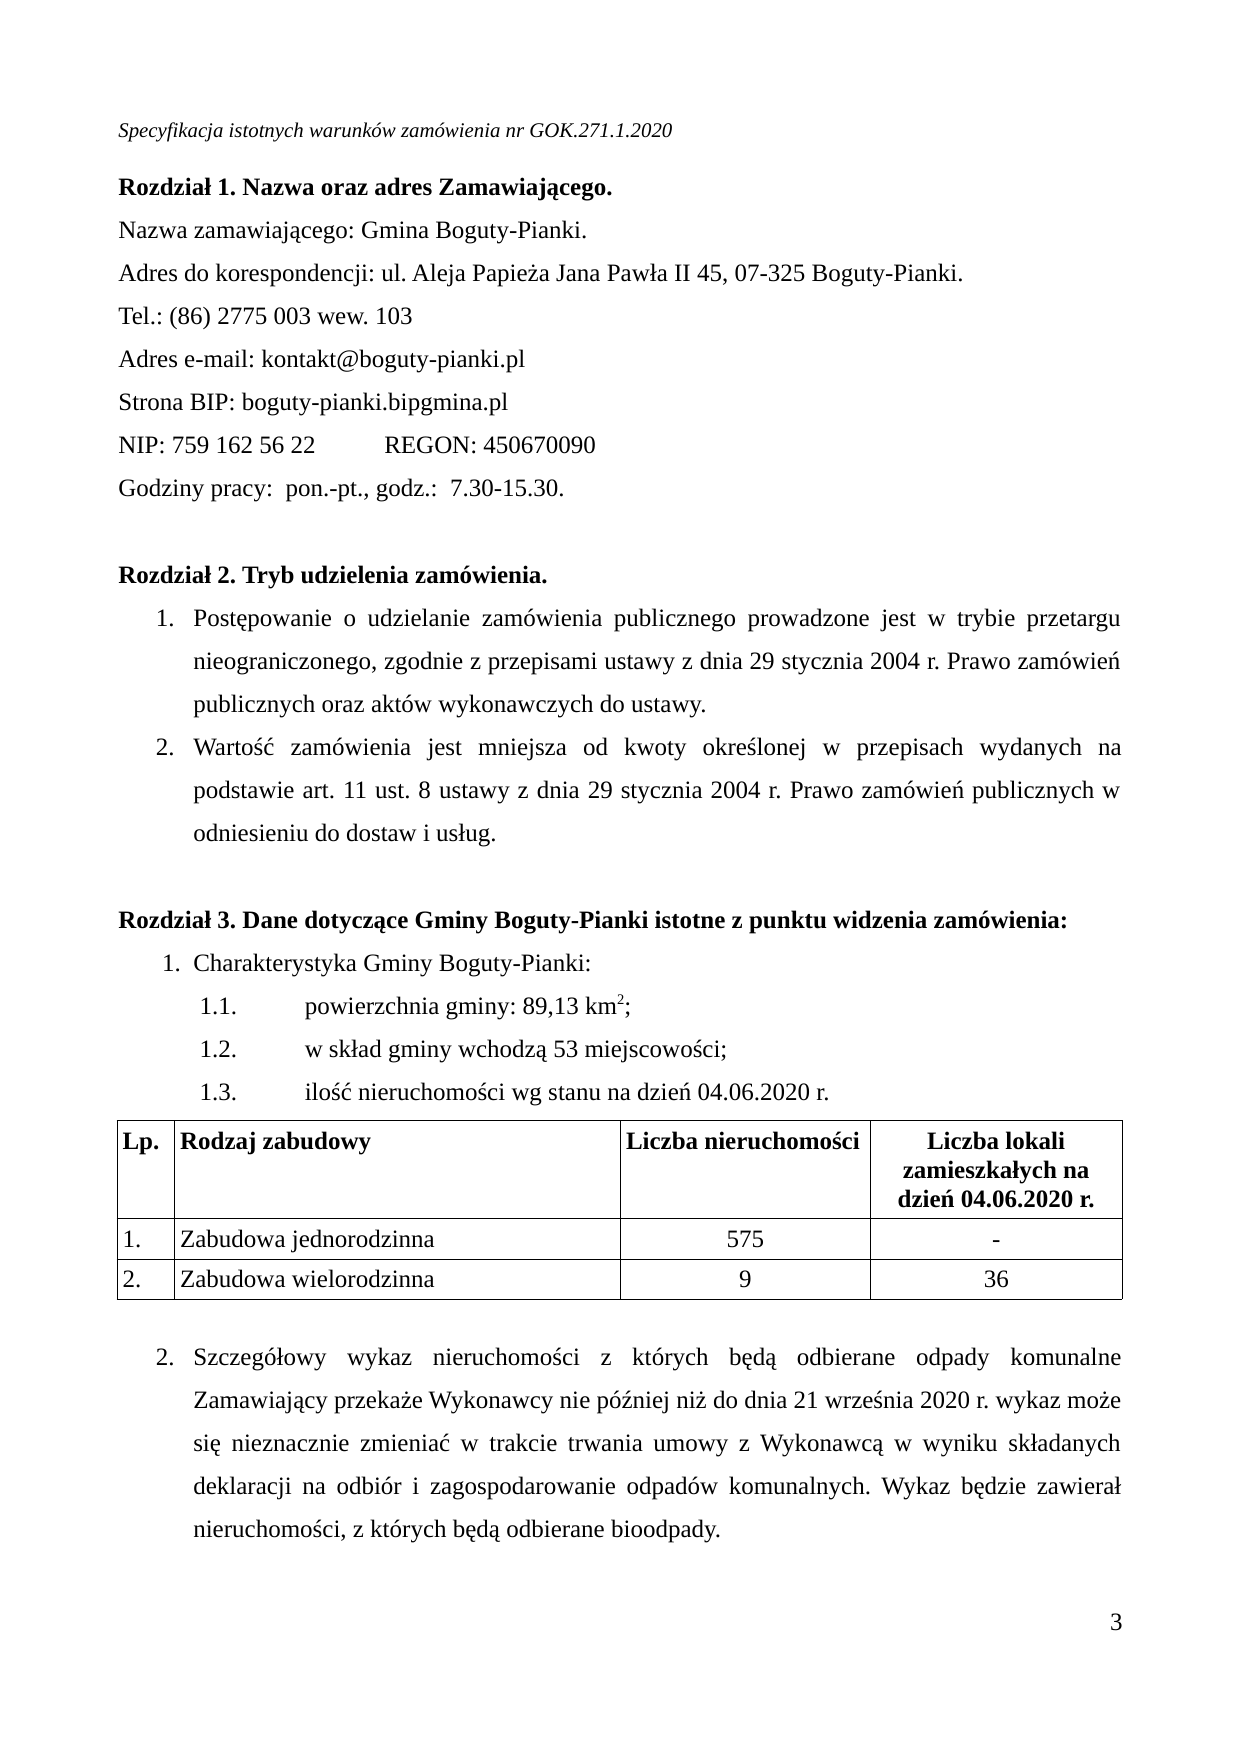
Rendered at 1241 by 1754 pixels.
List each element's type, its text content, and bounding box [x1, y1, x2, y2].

text NIP: 759 162 56 22 REGON: 450670090 [118, 430, 1122, 459]
table_cell 575 [621, 1219, 870, 1258]
text Adres e-mail: kontakt@boguty-pianki.pl [118, 344, 1122, 373]
list ilość nieruchomości wg stanu na dzień 04.06.2020 r. [193, 1077, 1122, 1106]
list w skład gminy wchodzą 53 miejscowości; [193, 1034, 1122, 1063]
text Strona BIP: boguty-pianki.bipgmina.pl [118, 387, 1122, 416]
table_header Rodzaj zabudowy [175, 1121, 620, 1218]
list Wartość zamówienia jest mniejsza od kwoty określonej w przepisach wydanych na podstawie art. 11 ust. 8 ustawy z dnia 29 stycznia 2004 r. Prawo zamówień publicznych w odniesieniu do dostaw i usług. [156, 732, 1122, 847]
table_cell 9 [621, 1260, 870, 1299]
list Charakterystyka Gminy Boguty-Pianki: [156, 948, 1122, 977]
text Nazwa zamawiającego: Gmina Boguty-Pianki. [118, 215, 1122, 243]
text Rozdział 2. Tryb udzielenia zamówienia. [118, 560, 1122, 588]
table_cell Zabudowa wielorodzinna [175, 1260, 620, 1299]
table_cell 2. [118, 1260, 174, 1299]
text Tel.: (86) 2775 003 wew. 103 [118, 301, 1122, 330]
list powierzchnia gminy: 89,13 km2; [193, 991, 1122, 1020]
text Godziny pracy: pon.-pt., godz.: 7.30-15.30. [118, 473, 1122, 502]
table_cell 1. [118, 1219, 174, 1258]
text Rozdział 1. Nazwa oraz adres Zamawiającego. [118, 172, 1122, 200]
text Adres do korespondencji: ul. Aleja Papieża Jana Pawła II 45, 07-325 Boguty-Pianki. [118, 258, 1122, 287]
table_header Liczba lokali zamieszkałych na dzień 04.06.2020 r. [871, 1121, 1122, 1218]
table_header Liczba nieruchomości [621, 1121, 870, 1218]
table_cell - [871, 1219, 1122, 1258]
table_cell Zabudowa jednorodzinna [175, 1219, 620, 1258]
list Szczegółowy wykaz nieruchomości z których będą odbierane odpady komunalne Zamawiający przekaże Wykonawcy nie później niż do dnia 21 września 2020 r. wykaz może się nieznacznie zmieniać w trakcie trwania umowy z Wykonawcą w wyniku składanych deklaracji na odbiór i zagospodarowanie odpadów komunalnych. Wykaz będzie zawierał nieruchomości, z których będą odbierane bioodpady. [156, 1342, 1122, 1543]
table_cell 36 [871, 1260, 1122, 1299]
text Rozdział 3. Dane dotyczące Gminy Boguty-Pianki istotne z punktu widzenia zamówienia: [118, 905, 1122, 933]
list Postępowanie o udzielanie zamówienia publicznego prowadzone jest w trybie przetargu nieograniczonego, zgodnie z przepisami ustawy z dnia 29 stycznia 2004 r. Prawo zamówień publicznych oraz aktów wykonawczych do ustawy. [156, 603, 1122, 718]
table_header Lp. [118, 1121, 174, 1218]
